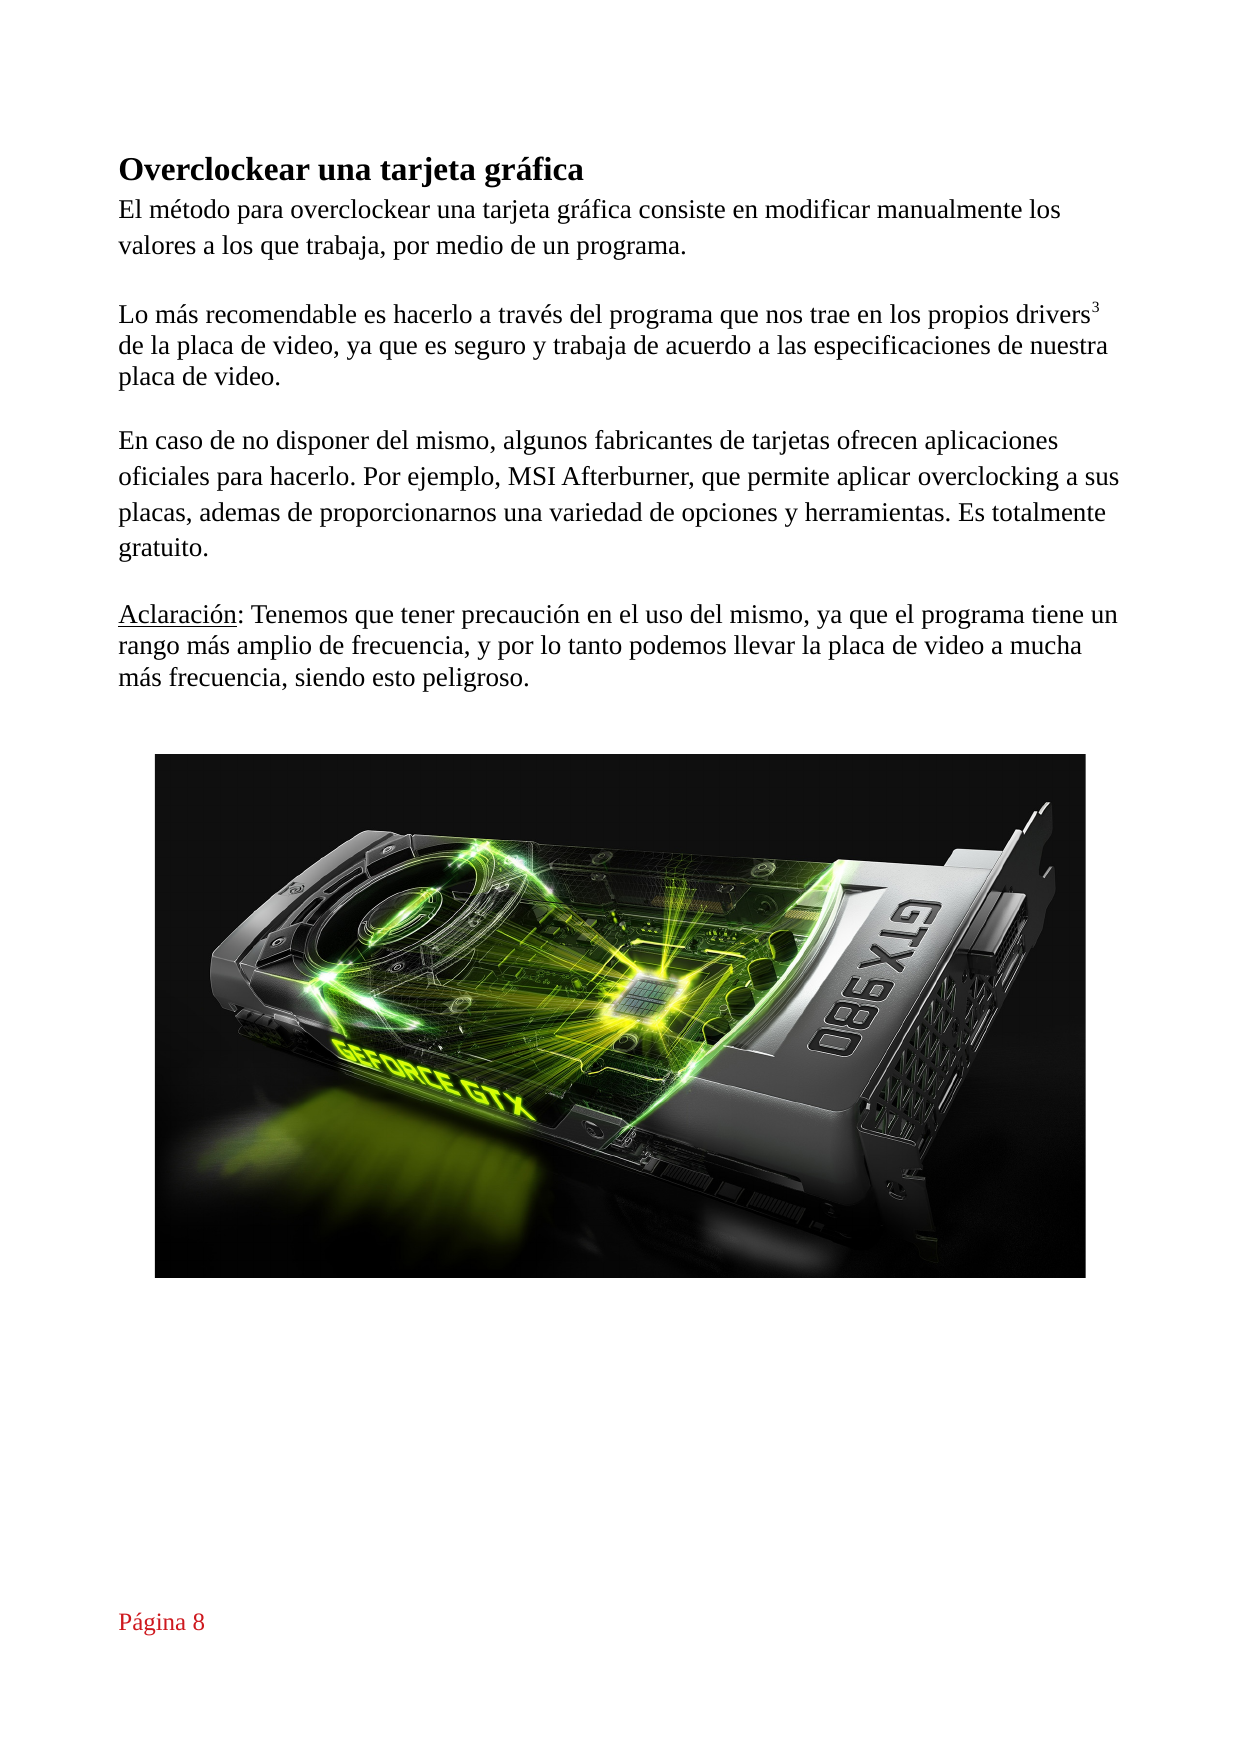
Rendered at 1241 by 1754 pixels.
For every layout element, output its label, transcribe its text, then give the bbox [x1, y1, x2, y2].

text El método para overclockear una tarjeta gráfica consiste en modificar manualmente los valores a los que trabaja, por medio de un programa. [118, 193, 1122, 260]
text Lo más recomendable es hacerlo a través del programa que nos trae en los propios drivers3 de la placa de video, ya que es seguro y trabaja de acuerdo a las especificaciones de nuestra placa de video. [118, 298, 1122, 391]
text Aclaración: Tenemos que tener precaución en el uso del mismo, ya que el programa tiene un rango más amplio de frecuencia, y por lo tanto podemos llevar la placa de video a mucha más frecuencia, siendo esto peligroso. [118, 598, 1122, 692]
picture [154, 754, 1086, 1278]
text Overclockear una tarjeta gráfica [118, 149, 1122, 188]
text En caso de no disponer del mismo, algunos fabricantes de tarjetas ofrecen aplicaciones oficiales para hacerlo. Por ejemplo, MSI Afterburner, que permite aplicar overclocking a sus placas, ademas de proporcionarnos una variedad de opciones y herramientas. Es totalmente gratuito. [118, 424, 1122, 563]
